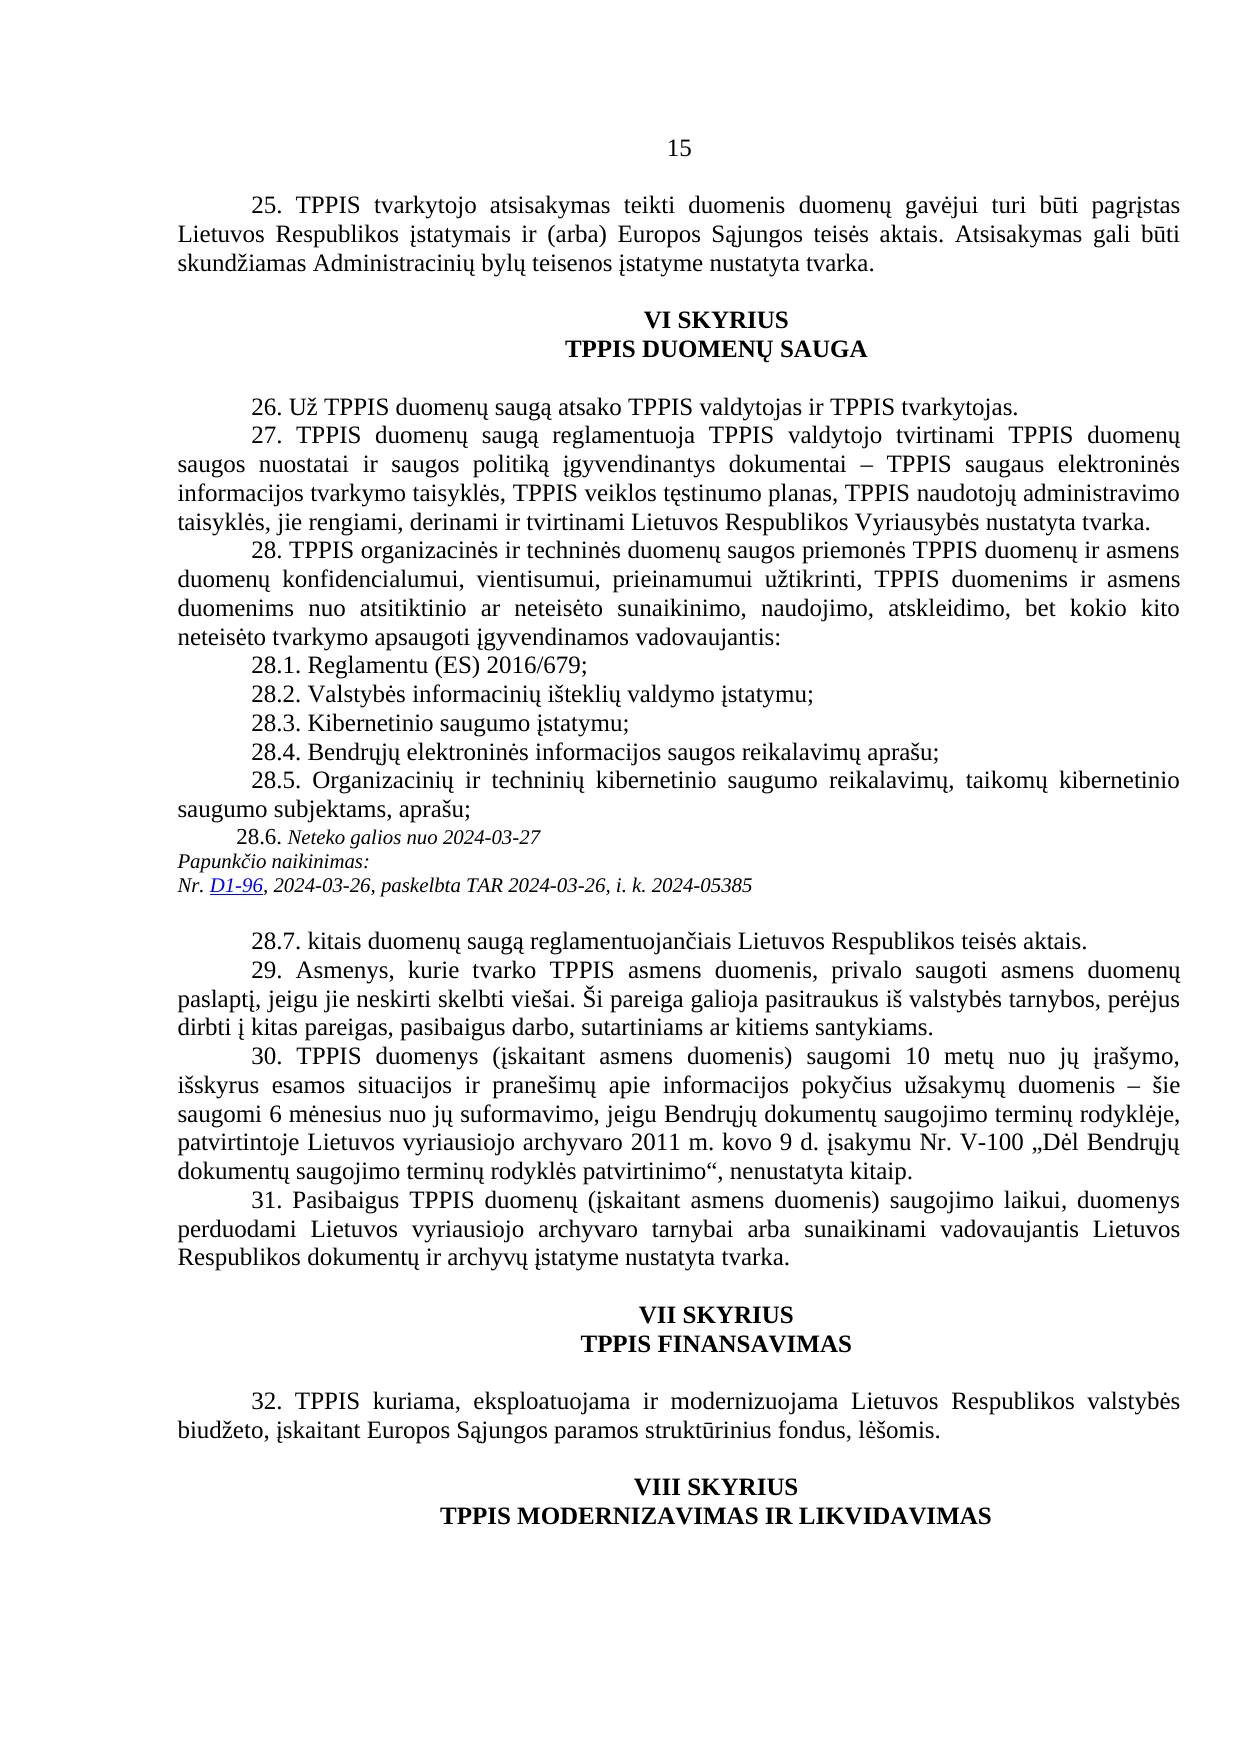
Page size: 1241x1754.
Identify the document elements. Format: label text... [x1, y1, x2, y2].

text 28.2. Valstybės informacinių išteklių valdymo įstatymu; [177, 679, 1181, 708]
text TPPIS MODERNIZAVIMAS IR LIKVIDAVIMAS [177, 1501, 1181, 1530]
text 28.4. Bendrųjų elektroninės informacijos saugos reikalavimų aprašu; [177, 737, 1181, 765]
text 28.1. Reglamentu (ES) 2016/679; [177, 650, 1181, 679]
text 31. Pasibaigus TPPIS duomenų (įskaitant asmens duomenis) saugojimo laikui, duomenys perduodami Lietuvos vyriausiojo archyvaro tarnybai arba sunaikinami vadovaujantis Lietuvos Respublikos dokumentų ir archyvų įstatyme nustatyta tvarka. [177, 1185, 1181, 1271]
text 28.5. Organizacinių ir techninių kibernetinio saugumo reikalavimų, taikomų kibernetinio saugumo subjektams, aprašu; [177, 765, 1181, 823]
text VI SKYRIUS [177, 305, 1181, 334]
text 32. TPPIS kuriama, eksploatuojama ir modernizuojama Lietuvos Respublikos valstybės biudžeto, įskaitant Europos Sąjungos paramos struktūrinius fondus, lėšomis. [177, 1386, 1181, 1444]
text 25. TPPIS tvarkytojo atsisakymas teikti duomenis duomenų gavėjui turi būti pagrįstas Lietuvos Respublikos įstatymais ir (arba) Europos Sąjungos teisės aktais. Atsisakymas gali būti skundžiamas Administracinių bylų teisenos įstatyme nustatyta tvarka. [177, 190, 1181, 277]
text 28.6. Neteko galios nuo 2024-03-27 [177, 823, 1181, 849]
text TPPIS FINANSAVIMAS [177, 1329, 1181, 1357]
text TPPIS DUOMENŲ SAUGA [177, 334, 1181, 363]
text Papunkčio naikinimas: [177, 849, 1181, 873]
text VII SKYRIUS [177, 1300, 1181, 1329]
text VIII SKYRIUS [177, 1472, 1181, 1501]
text 28.3. Kibernetinio saugumo įstatymu; [177, 708, 1181, 737]
text 28.7. kitais duomenų saugą reglamentuojančiais Lietuvos Respublikos teisės aktais. [177, 926, 1181, 955]
text 28. TPPIS organizacinės ir techninės duomenų saugos priemonės TPPIS duomenų ir asmens duomenų konfidencialumui, vientisumui, prieinamumui užtikrinti, TPPIS duomenims ir asmens duomenims nuo atsitiktinio ar neteisėto sunaikinimo, naudojimo, atskleidimo, bet kokio kito neteisėto tvarkymo apsaugoti įgyvendinamos vadovaujantis: [177, 535, 1181, 650]
text 29. Asmenys, kurie tvarko TPPIS asmens duomenis, privalo saugoti asmens duomenų paslaptį, jeigu jie neskirti skelbti viešai. Ši pareiga galioja pasitraukus iš valstybės tarnybos, perėjus dirbti į kitas pareigas, pasibaigus darbo, sutartiniams ar kitiems santykiams. [177, 955, 1181, 1041]
text 30. TPPIS duomenys (įskaitant asmens duomenis) saugomi 10 metų nuo jų įrašymo, išskyrus esamos situacijos ir pranešimų apie informacijos pokyčius užsakymų duomenis – šie saugomi 6 mėnesius nuo jų suformavimo, jeigu Bendrųjų dokumentų saugojimo terminų rodyklėje, patvirtintoje Lietuvos vyriausiojo archyvaro 2011 m. kovo 9 d. įsakymu Nr. V-100 „Dėl Bendrųjų dokumentų saugojimo terminų rodyklės patvirtinimo“, nenustatyta kitaip. [177, 1041, 1181, 1185]
text 26. Už TPPIS duomenų saugą atsako TPPIS valdytojas ir TPPIS tvarkytojas. [177, 392, 1181, 420]
text Nr. D1-96, 2024-03-26, paskelbta TAR 2024-03-26, i. k. 2024-05385 [177, 873, 1181, 897]
text 27. TPPIS duomenų saugą reglamentuoja TPPIS valdytojo tvirtinami TPPIS duomenų saugos nuostatai ir saugos politiką įgyvendinantys dokumentai – TPPIS saugaus elektroninės informacijos tvarkymo taisyklės, TPPIS veiklos tęstinumo planas, TPPIS naudotojų administravimo taisyklės, jie rengiami, derinami ir tvirtinami Lietuvos Respublikos Vyriausybės nustatyta tvarka. [177, 420, 1181, 535]
